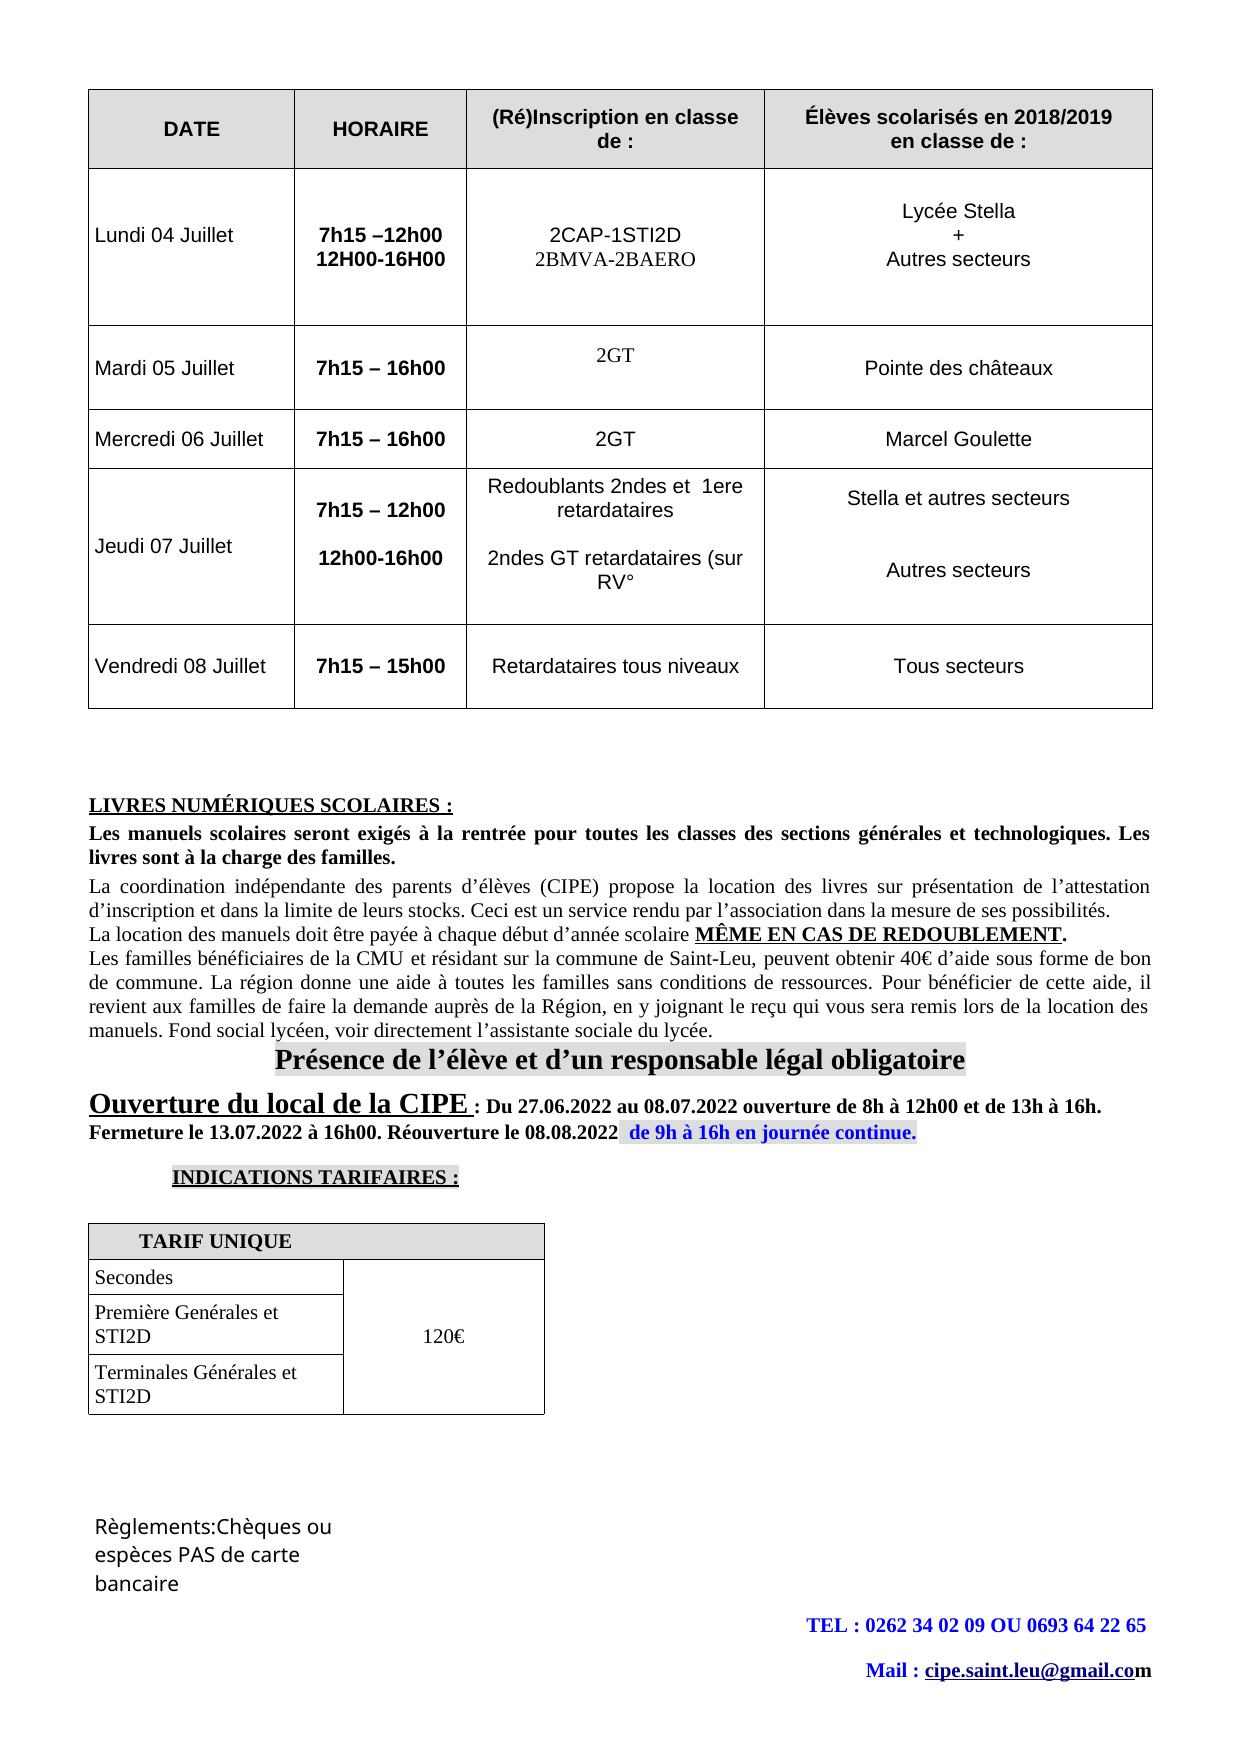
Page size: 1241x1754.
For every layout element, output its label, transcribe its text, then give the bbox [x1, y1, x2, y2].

table_cell 7h15 – 12h00 12h00-16h00 [295, 469, 466, 624]
table_cell Lundi 04 Juillet [89, 169, 294, 324]
table_cell 7h15 – 16h00 [295, 410, 466, 467]
table_header TARIF UNIQUE [89, 1224, 343, 1259]
table_cell 120€ [344, 1294, 544, 1354]
text TEL : 0262 34 02 09 OU 0693 64 22 65 [88, 1613, 1152, 1637]
table_cell 7h15 – 16h00 [295, 326, 466, 409]
table_cell 2GT [467, 326, 764, 409]
table_cell Tous secteurs [765, 625, 1152, 708]
table_cell Jeudi 07 Juillet [89, 469, 294, 624]
table_cell 2CAP-1STI2D 2BMVA-2BAERO [467, 169, 764, 324]
table_cell Marcel Goulette [765, 410, 1152, 467]
table_header Élèves scolarisés en 2018/2019 en classe de : [765, 90, 1152, 168]
table_cell Mercredi 06 Juillet [89, 410, 294, 467]
text Les manuels scolaires seront exigés à la rentrée pour toutes les classes des sections générales et technologiques. Les livres sont à la charge des familles. [88, 821, 1152, 869]
table_cell Stella et autres secteurs Autres secteurs [765, 469, 1152, 624]
table_cell [466, 709, 764, 768]
table_header DATE [89, 90, 294, 168]
table_cell [295, 709, 466, 768]
table_cell 7h15 –12h00 12H00-16H00 [295, 169, 466, 324]
table_cell 7h15 – 15h00 [295, 625, 466, 708]
table_cell [765, 709, 1153, 768]
table_cell Secondes [89, 1260, 343, 1294]
table_cell Retardataires tous niveaux [467, 625, 764, 708]
table_cell [89, 1415, 343, 1449]
text LIVRES NUMÉRIQUES SCOLAIRES : [88, 793, 1152, 817]
text La coordination indépendante des parents d’élèves (CIPE) propose la location des livres sur présentation de l’attestation d’inscription et dans la limite de leurs stocks. Ceci est un service rendu par l’association dans la mesure de ses possibilités. [88, 874, 1152, 922]
table_header (Ré)Inscription en classe de : [467, 90, 764, 168]
table_cell Redoublants 2ndes et 1ere retardataires 2ndes GT retardataires (sur RV° [467, 469, 764, 624]
table_cell Règlements:Chèques ou espèces PAS de carte bancaire [89, 1449, 343, 1603]
table_cell [89, 709, 295, 768]
table_header [343, 1224, 544, 1259]
table_cell [344, 1260, 544, 1294]
table_cell 2GT [467, 410, 764, 467]
text La location des manuels doit être payée à chaque début d’année scolaire MÊME EN CAS DE REDOUBLEMENT. [88, 922, 1152, 946]
text INDICATIONS TARIFAIRES : [88, 1164, 1152, 1189]
table_cell [344, 1354, 544, 1414]
table_cell Pointe des châteaux [765, 326, 1152, 409]
text Les familles bénéficiaires de la CMU et résidant sur la commune de Saint-Leu, peuvent obtenir 40€ d’aide sous forme de bon de commune. La région donne une aide à toutes les familles sans conditions de ressources. Pour bénéficier de cette aide, il revient aux familles de faire la demande auprès de la Région, en y joignant le reçu qui vous sera remis lors de la location des manuels. Fond social lycéen, voir directement l’assistante sociale du lycée. [88, 946, 1152, 1042]
table_cell [343, 1415, 544, 1449]
table_cell Première Genérales et STI2D [89, 1295, 343, 1354]
table_cell [343, 1449, 544, 1603]
text Mail : cipe.saint.leu@gmail.com [88, 1658, 1152, 1682]
table_header HORAIRE [295, 90, 466, 168]
text Ouverture du local de la CIPE : Du 27.06.2022 au 08.07.2022 ouverture de 8h à 12h00 et de 13h à 16h. Fermeture le 13.07.2022 à 16h00. Réouverture le 08.08.2022 de 9h à 16h en journée continue. [88, 1086, 1152, 1144]
table_cell Lycée Stella + Autres secteurs [765, 169, 1152, 324]
text Présence de l’élève et d’un responsable légal obligatoire [88, 1042, 1152, 1076]
table_cell Vendredi 08 Juillet [89, 625, 294, 708]
table_cell Terminales Générales et STI2D [89, 1355, 343, 1414]
table_cell Mardi 05 Juillet [89, 326, 294, 409]
